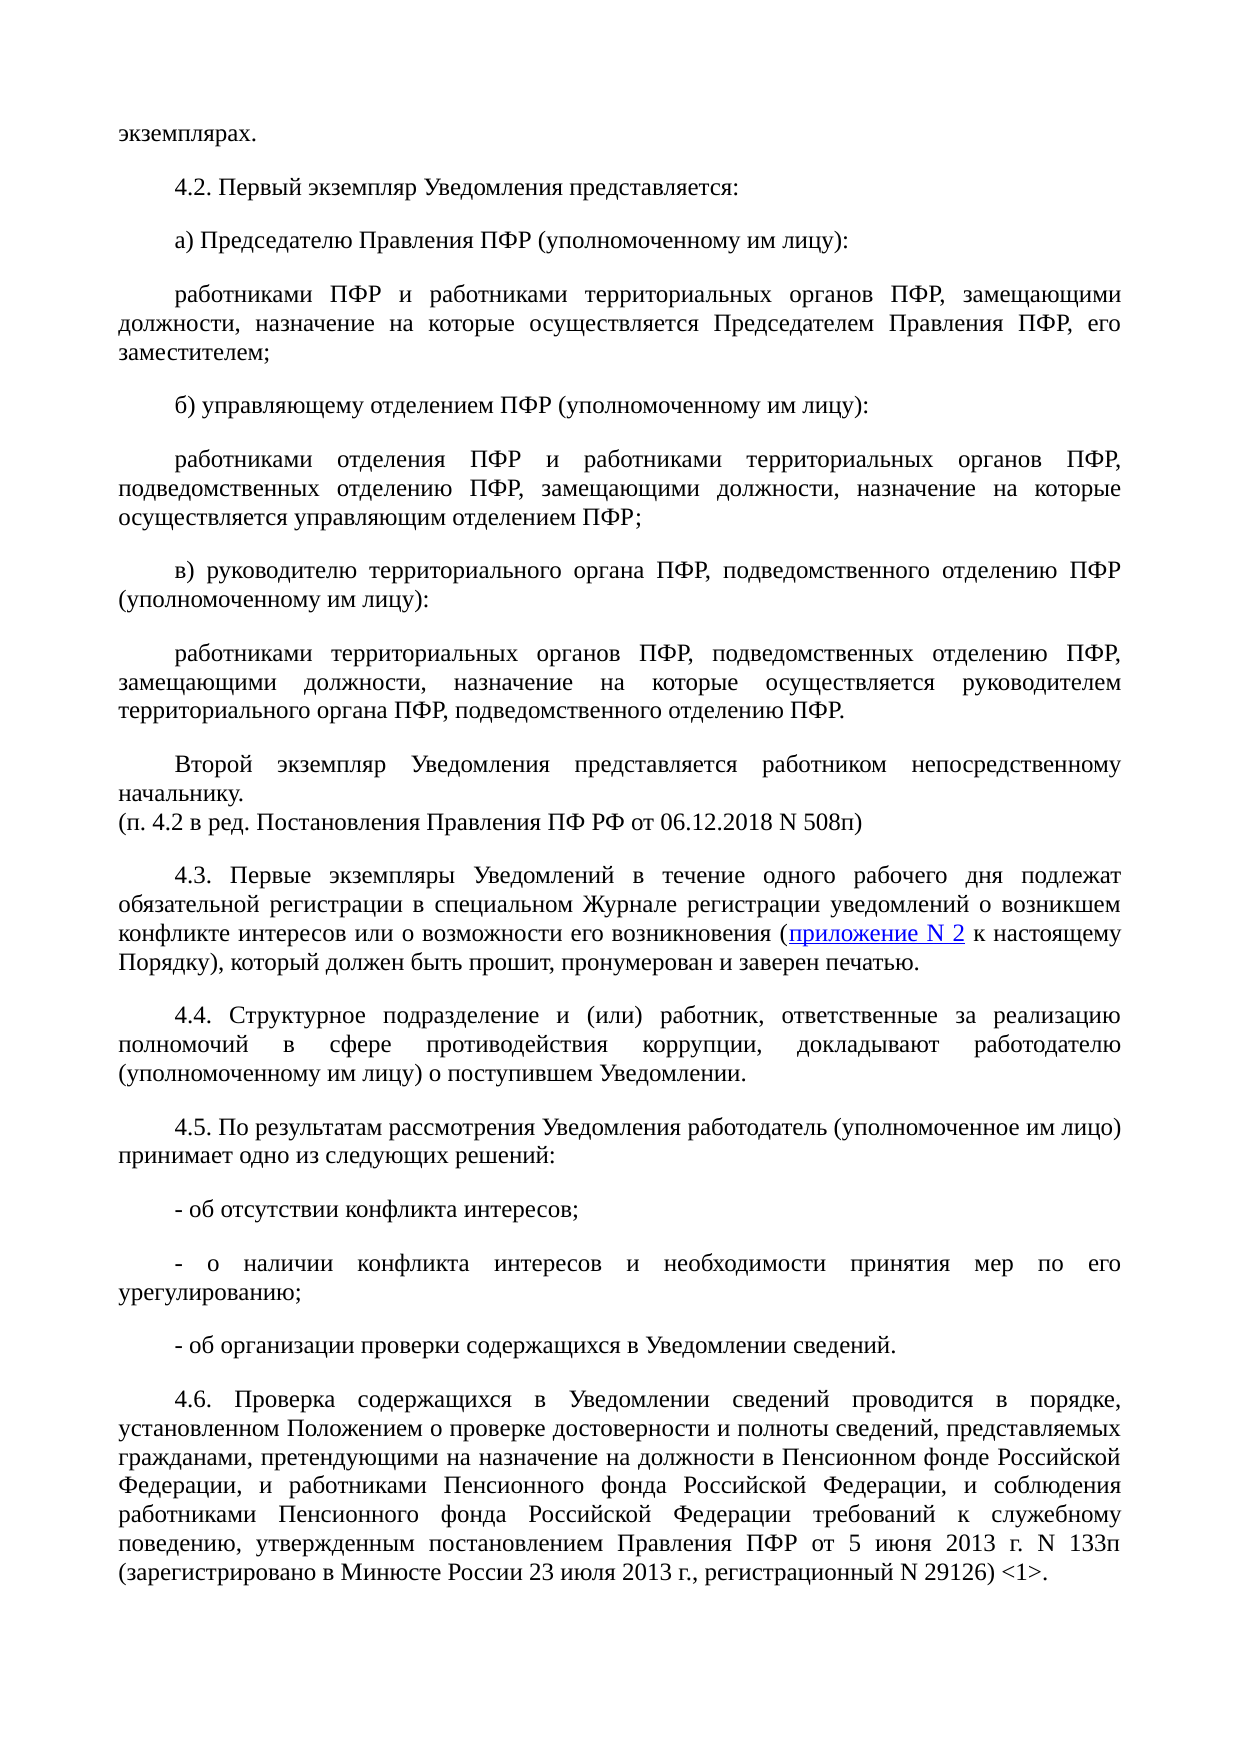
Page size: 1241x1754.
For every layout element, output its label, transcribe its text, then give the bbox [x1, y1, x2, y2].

text Второй экземпляр Уведомления представляется работником непосредственному начальнику. [118, 749, 1122, 807]
text - о наличии конфликта интересов и необходимости принятия мер по его урегулированию; [118, 1248, 1122, 1306]
text работниками ПФР и работниками территориальных органов ПФР, замещающими должности, назначение на которые осуществляется Председателем Правления ПФР, его заместителем; [118, 279, 1122, 366]
text в) руководителю территориального органа ПФР, подведомственного отделению ПФР (уполномоченному им лицу): [118, 556, 1122, 613]
text 4.2. Первый экземпляр Уведомления представляется: [118, 172, 1122, 201]
text 4.5. По результатам рассмотрения Уведомления работодатель (уполномоченное им лицо) принимает одно из следующих решений: [118, 1112, 1122, 1169]
text 4.4. Структурное подразделение и (или) работник, ответственные за реализацию полномочий в сфере противодействия коррупции, докладывают работодателю (уполномоченному им лицу) о поступившем Уведомлении. [118, 1001, 1122, 1087]
text 4.3. Первые экземпляры Уведомлений в течение одного рабочего дня подлежат обязательной регистрации в специальном Журнале регистрации уведомлений о возникшем конфликте интересов или о возможности его возникновения (приложение N 2 к настоящему Порядку), который должен быть прошит, пронумерован и заверен печатью. [118, 861, 1122, 976]
text (п. 4.2 в ред. Постановления Правления ПФ РФ от 06.12.2018 N 508п) [118, 807, 1122, 836]
text 4.6. Проверка содержащихся в Уведомлении сведений проводится в порядке, установленном Положением о проверке достоверности и полноты сведений, представляемых гражданами, претендующими на назначение на должности в Пенсионном фонде Российской Федерации, и работниками Пенсионного фонда Российской Федерации, и соблюдения работниками Пенсионного фонда Российской Федерации требований к служебному поведению, утвержденным постановлением Правления ПФР от 5 июня 2013 г. N 133п (зарегистрировано в Минюсте России 23 июля 2013 г., регистрационный N 29126) <1>. [118, 1384, 1122, 1586]
text работниками территориальных органов ПФР, подведомственных отделению ПФР, замещающими должности, назначение на которые осуществляется руководителем территориального органа ПФР, подведомственного отделению ПФР. [118, 638, 1122, 724]
text - об отсутствии конфликта интересов; [118, 1194, 1122, 1223]
text - об организации проверки содержащихся в Уведомлении сведений. [118, 1331, 1122, 1359]
text б) управляющему отделением ПФР (уполномоченному им лицу): [118, 391, 1122, 419]
text а) Председателю Правления ПФР (уполномоченному им лицу): [118, 226, 1122, 254]
text работниками отделения ПФР и работниками территориальных органов ПФР, подведомственных отделению ПФР, замещающими должности, назначение на которые осуществляется управляющим отделением ПФР; [118, 444, 1122, 531]
text экземплярах. [118, 118, 1122, 147]
